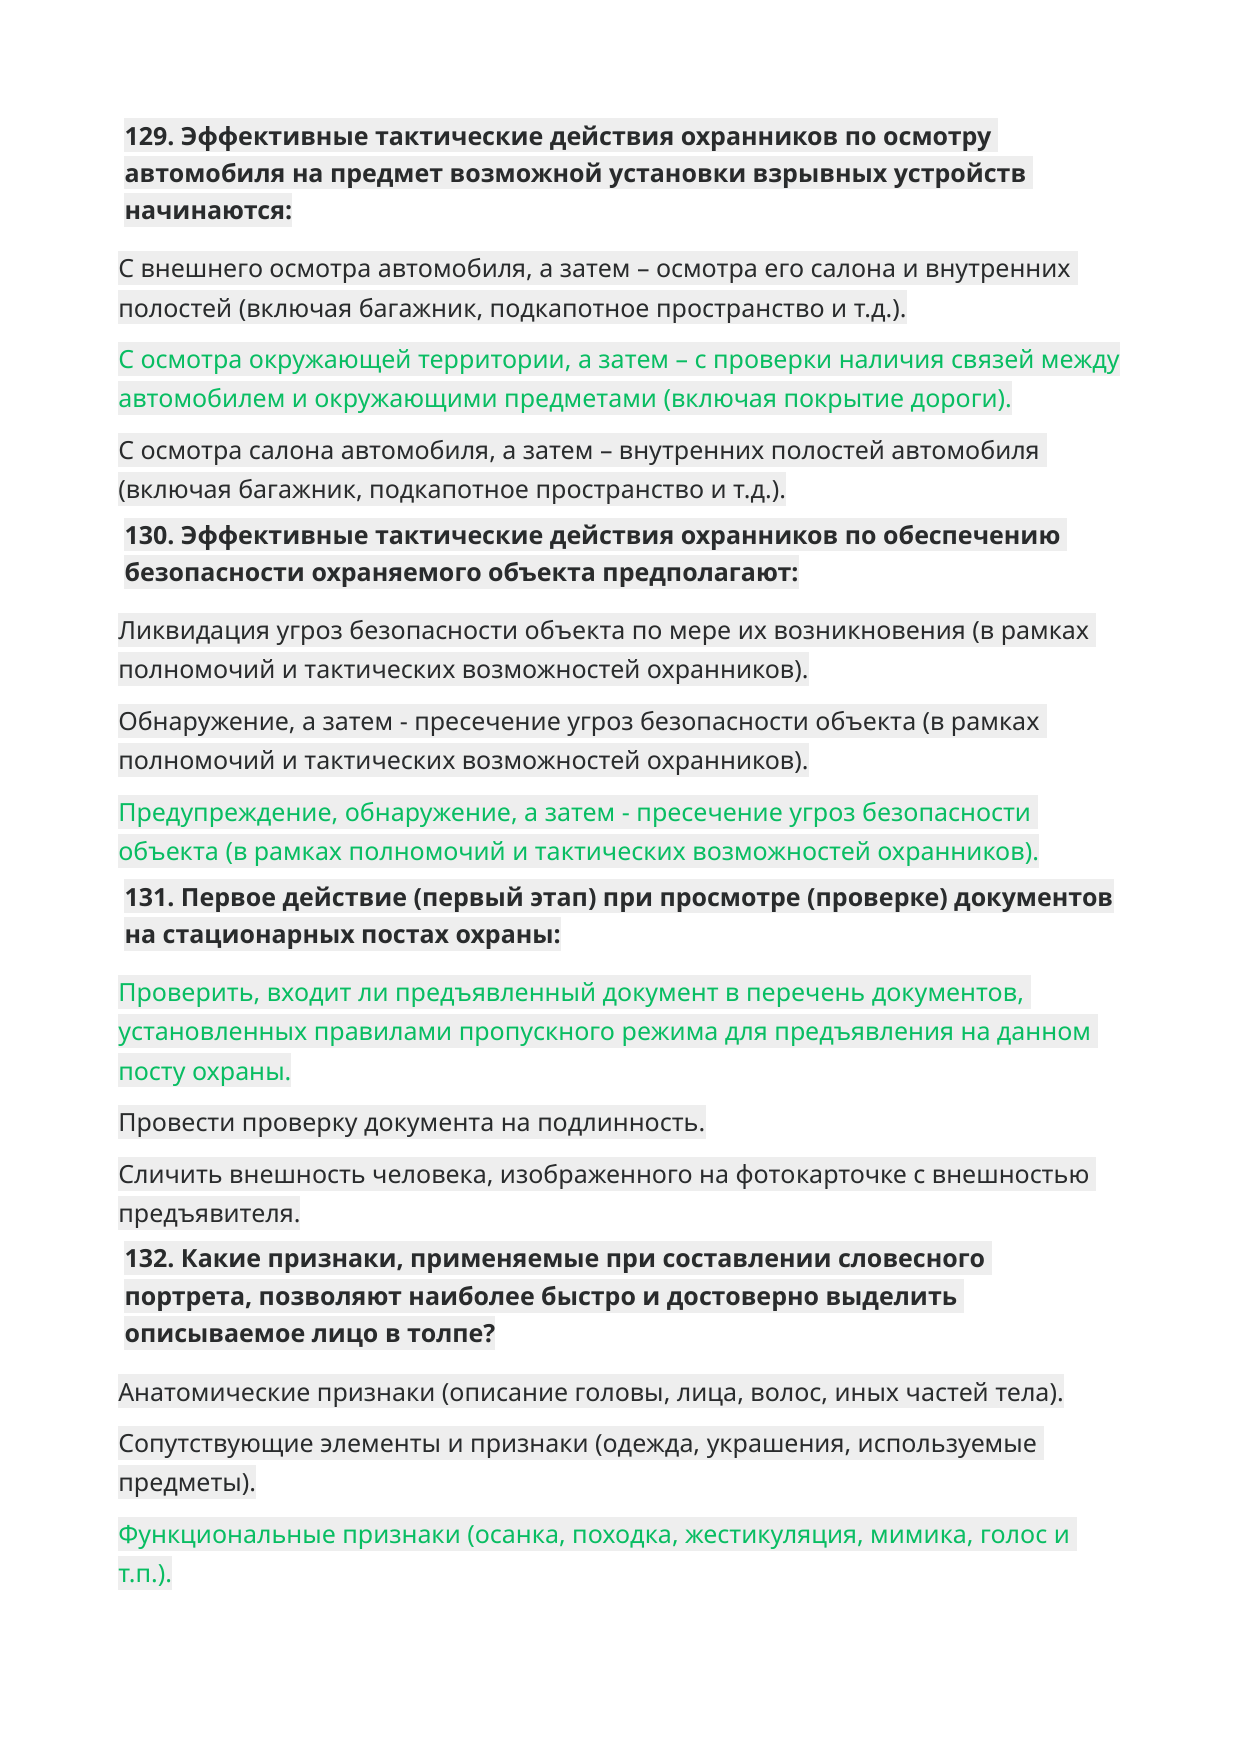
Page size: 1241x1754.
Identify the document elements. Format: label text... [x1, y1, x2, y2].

text Ликвидация угроз безопасности объекта по мере их возникновения (в рамках полномочий и тактических возможностей охранников). [118, 613, 1122, 686]
text Предупреждение, обнаружение, а затем - пресечение угроз безопасности объекта (в рамках полномочий и тактических возможностей охранников). [118, 795, 1122, 868]
text Проверить, входит ли предъявленный документ в перечень документов, установленных правилами пропускного режима для предъявления на данном посту охраны. [118, 975, 1122, 1087]
text С осмотра салона автомобиля, а затем – внутренних полостей автомобиля (включая багажник, подкапотное пространство и т.д.). [118, 433, 1122, 506]
text С внешнего осмотра автомобиля, а затем – осмотра его салона и внутренних полостей (включая багажник, подкапотное пространство и т.д.). [118, 251, 1122, 324]
text Анатомические признаки (описание головы, лица, волос, иных частей тела). [118, 1374, 1122, 1408]
text Провести проверку документа на подлинность. [118, 1105, 1122, 1139]
subtitle 129. Эффективные тактические действия охранников по осмотру автомобиля на предмет возможной установки взрывных устройств начинаются: [124, 118, 1116, 227]
subtitle 130. Эффективные тактические действия охранников по обеспечению безопасности охраняемого объекта предполагают: [124, 517, 1116, 589]
text Функциональные признаки (осанка, походка, жестикуляция, мимика, голос и т.п.). [118, 1517, 1122, 1590]
text Сличить внешность человека, изображенного на фото­карточке с внешностью предъявителя. [118, 1157, 1122, 1230]
subtitle 131. Первое действие (первый этап) при просмотре (проверке) документов на стационарных постах охраны: [124, 879, 1116, 951]
subtitle 132. Какие признаки, применяемые при составлении словесного портрета, позволяют наиболее быстро и достоверно выделить описываемое лицо в толпе? [124, 1241, 1116, 1350]
text С осмотра окружающей территории, а затем – с проверки наличия связей между автомобилем и окружающими предметами (включая покрытие дороги). [118, 342, 1122, 415]
text Сопутствующие элементы и признаки (одежда, украшения, используемые предметы). [118, 1426, 1122, 1499]
text Обнаружение, а затем - пресечение угроз безопасности объекта (в рамках полномочий и тактических возможностей охранников). [118, 704, 1122, 777]
